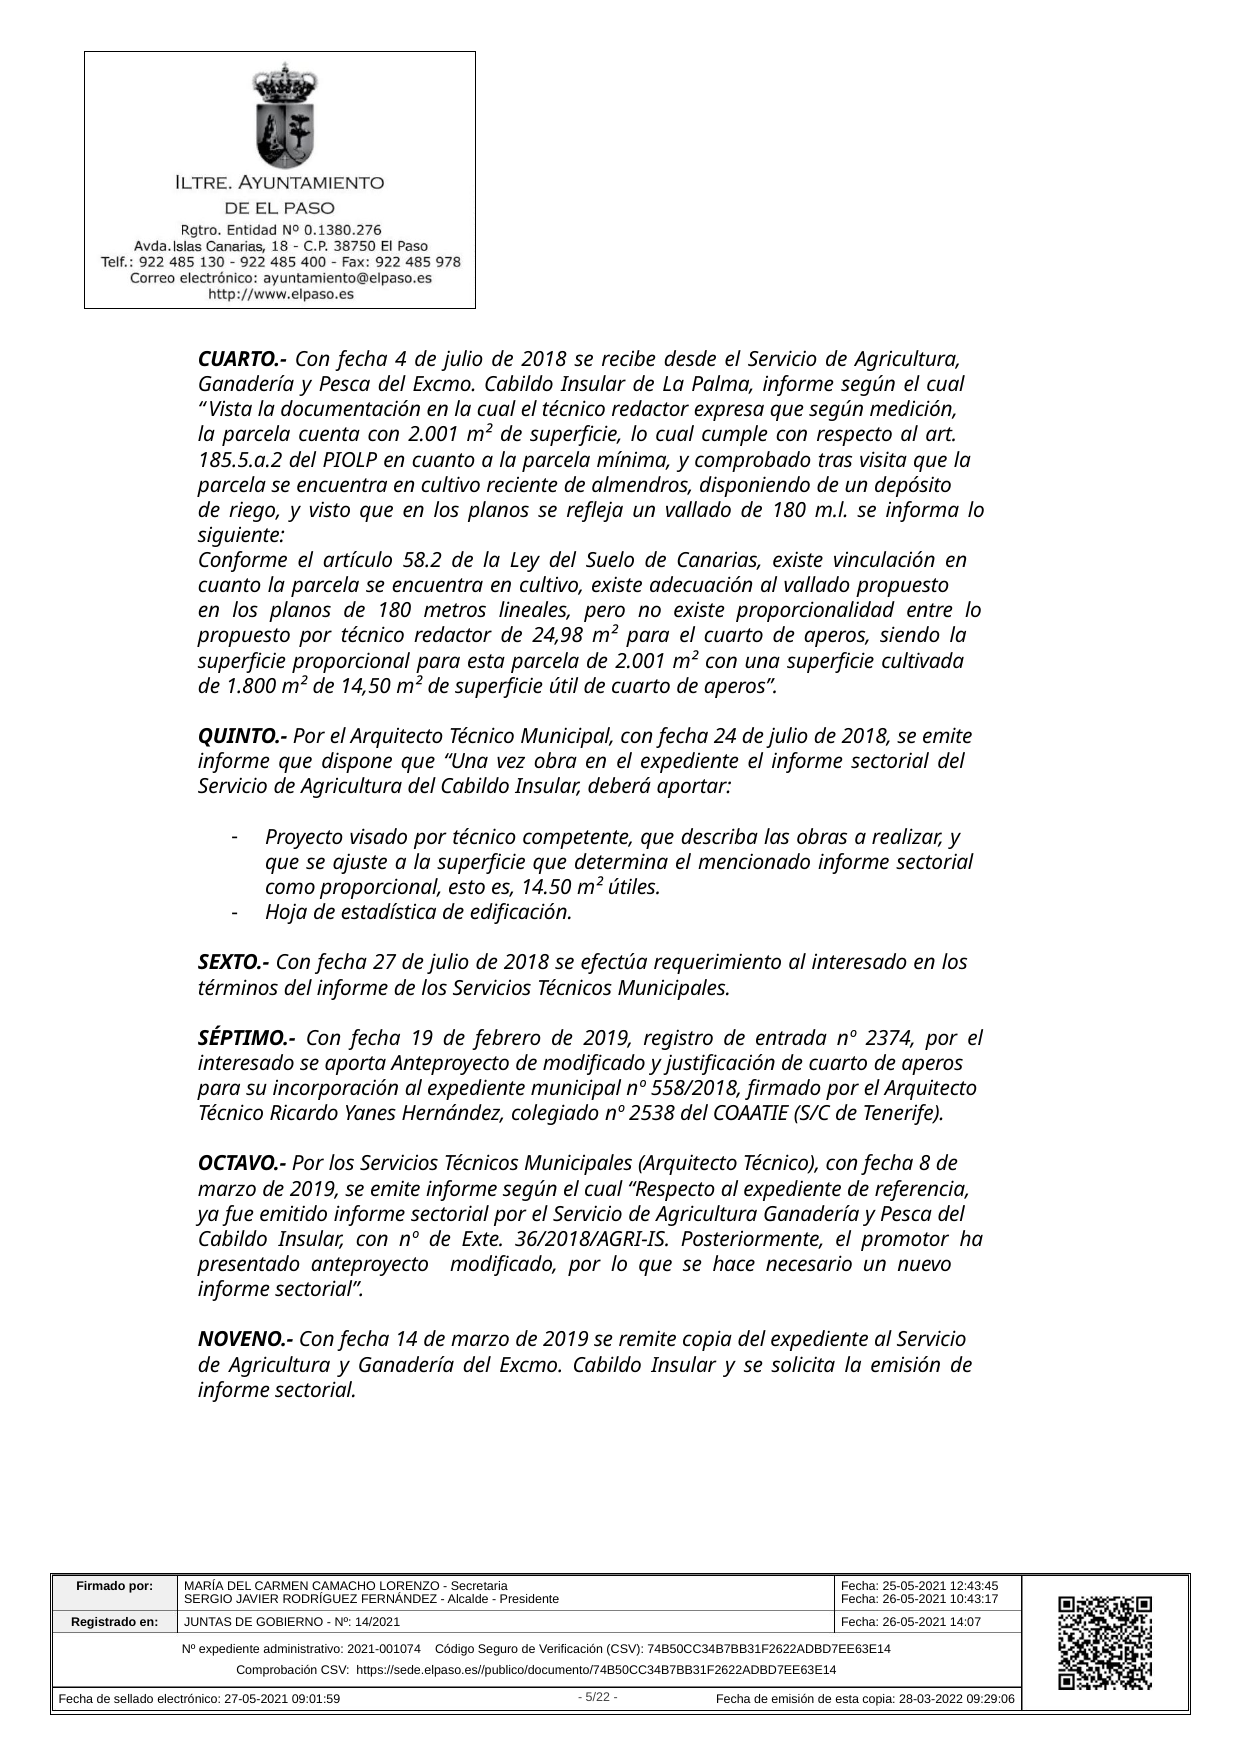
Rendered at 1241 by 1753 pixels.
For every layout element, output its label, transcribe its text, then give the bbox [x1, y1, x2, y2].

text superficie proporcional para esta parcela de 2.001 m² con una superficie cultivada [198, 648, 1068, 673]
text JUNTAS DE GOBIERNO - Nº: 14/2021 [184, 1615, 426, 1629]
text Fecha: 25-05-2021 12:43:45 [841, 1579, 1022, 1593]
text que se ajuste a la superficie que determina el mencionado informe sectorial [265, 850, 1068, 874]
text Ganadería y Pesca del Excmo. Cabildo Insular de La Palma, informe según el cual [198, 372, 1067, 397]
text 85.5.a.2 del PIOLP en cuanto a la parcela mínima, y comprobado tras visita que la [209, 447, 1068, 472]
text como proporcional, esto es, 14.50 m² útiles. [265, 875, 1068, 899]
text informe que dispone que “Una vez obra en el expediente el informe sectorial del [198, 749, 1068, 773]
text Registrado en: [71, 1615, 177, 1629]
text - [231, 899, 264, 924]
text Técnico Ricardo Yanes Hernández, colegiado nº 2538 del COAATIE (S/C de Tenerife). [198, 1101, 1068, 1125]
text Cabildo Insular, con nº de Exte. 36/2018/AGRI-IS. Posteriormente, el promotor ha [198, 1227, 1068, 1251]
text OCTAVO.- Por los Servicios Técnicos Municipales (Arquitecto Técnico), con fecha 8 de [198, 1151, 1068, 1176]
text informe sectorial”. [198, 1277, 1068, 1301]
text informe sectorial. [198, 1377, 1068, 1402]
text Vista la documentación en la cual el técnico redactor expresa que según medición, [208, 397, 1068, 422]
text Comprobación CSV: https://sede.elpaso.es//publico/documento/74B50CC34B7BB31F2622ADBD7EE63E14 [236, 1663, 917, 1677]
text Fecha: 26-05-2021 10:43:17 [841, 1593, 1022, 1607]
text parcela se encuentra en cultivo reciente de almendros, disponiendo de un depósito [198, 473, 1068, 497]
text Fecha de emisión de esta copia: 28-03-2022 09:29:06 [716, 1692, 1040, 1706]
text SÉPTIMO.- Con fecha 19 de febrero de 2019, registro de entrada nº 2374, por el [198, 1025, 1068, 1050]
text la parcela cuenta con 2.001 m² de superficie, lo cual cumple con respecto al art. [198, 422, 1068, 447]
text Proyecto visado por técnico competente, que describa las obras a realizar, y [265, 825, 1068, 849]
text en los planos de 180 metros lineales, pero no existe proporcionalidad entre lo [198, 598, 1068, 623]
text SERGIO JAVIER RODRÍGUEZ FERNÁNDEZ - Alcalde - Presidente [184, 1593, 586, 1607]
text ya fue emitido informe sectorial por el Servicio de Agricultura Ganadería y Pesca del [198, 1201, 1068, 1226]
text de riego, y visto que en los planos se refleja un vallado de 180 m.l. se informa lo [198, 498, 1068, 522]
text Conforme el artículo 58.2 de la Ley del Suelo de Canarias, existe vinculación en [198, 548, 1068, 572]
text Fecha de sellado electrónico: 27-05-2021 09:01:59 [58, 1692, 365, 1706]
text marzo de 2019, se emite informe según el cual “Respecto al expediente de referencia, [198, 1176, 1068, 1201]
text SEXTO.- Con fecha 27 de julio de 2018 se efectúa requerimiento al interesado en los [198, 950, 1068, 975]
text interesado se aporta Anteproyecto de modificado y justificación de cuarto de aperos [198, 1051, 1068, 1075]
text MARÍA DEL CARMEN CAMACHO LORENZO - Secretaria [184, 1579, 586, 1593]
text cuanto la parcela se encuentra en cultivo, existe adecuación al vallado propuesto [198, 573, 1068, 598]
text Hoja de estadística de edificación. [265, 900, 638, 924]
text QUINTO.- Por el Arquitecto Técnico Municipal, con fecha 24 de julio de 2018, se emite [198, 723, 1068, 748]
text presentado anteproyecto modificado, por lo que se hace necesario un nuevo [198, 1252, 1068, 1276]
text Firmado por: [76, 1579, 172, 1593]
text CUARTO.- Con fecha 4 de julio de 2018 se recibe desde el Servicio de Agricultura, [198, 346, 1067, 371]
text Nº expediente administrativo: 2021-001074 Código Seguro de Verificación (CSV): 74B50CC34B7BB31F2622ADBD7EE63E14 [182, 1642, 917, 1656]
text NOVENO.- Con fecha 14 de marzo de 2019 se remite copia del expediente al Servicio [198, 1326, 1068, 1352]
picture [51, 1574, 1190, 1714]
text Fecha: 26-05-2021 14:07 [841, 1615, 1002, 1629]
picture [85, 52, 475, 308]
text de 1.800 m² de 14,50 m² de superficie útil de cuarto de aperos”. [198, 673, 1068, 698]
text - 5/22 - [578, 1691, 636, 1705]
text de Agricultura y Ganadería del Excmo. Cabildo Insular y se solicita la emisión de [198, 1352, 1068, 1377]
text Servicio de Agricultura del Cabildo Insular, deberá aportar: [198, 774, 1068, 799]
text siguiente: [198, 523, 1068, 547]
text propuesto por técnico redactor de 24,98 m² para el cuarto de aperos, siendo la [198, 623, 1068, 648]
text - [231, 824, 264, 849]
text “ [198, 397, 208, 422]
text para su incorporación al expediente municipal nº 558/2018, firmado por el Arquitecto [198, 1076, 1068, 1100]
text términos del informe de los Servicios Técnicos Municipales. [198, 975, 1068, 1000]
text 1 [198, 448, 234, 472]
